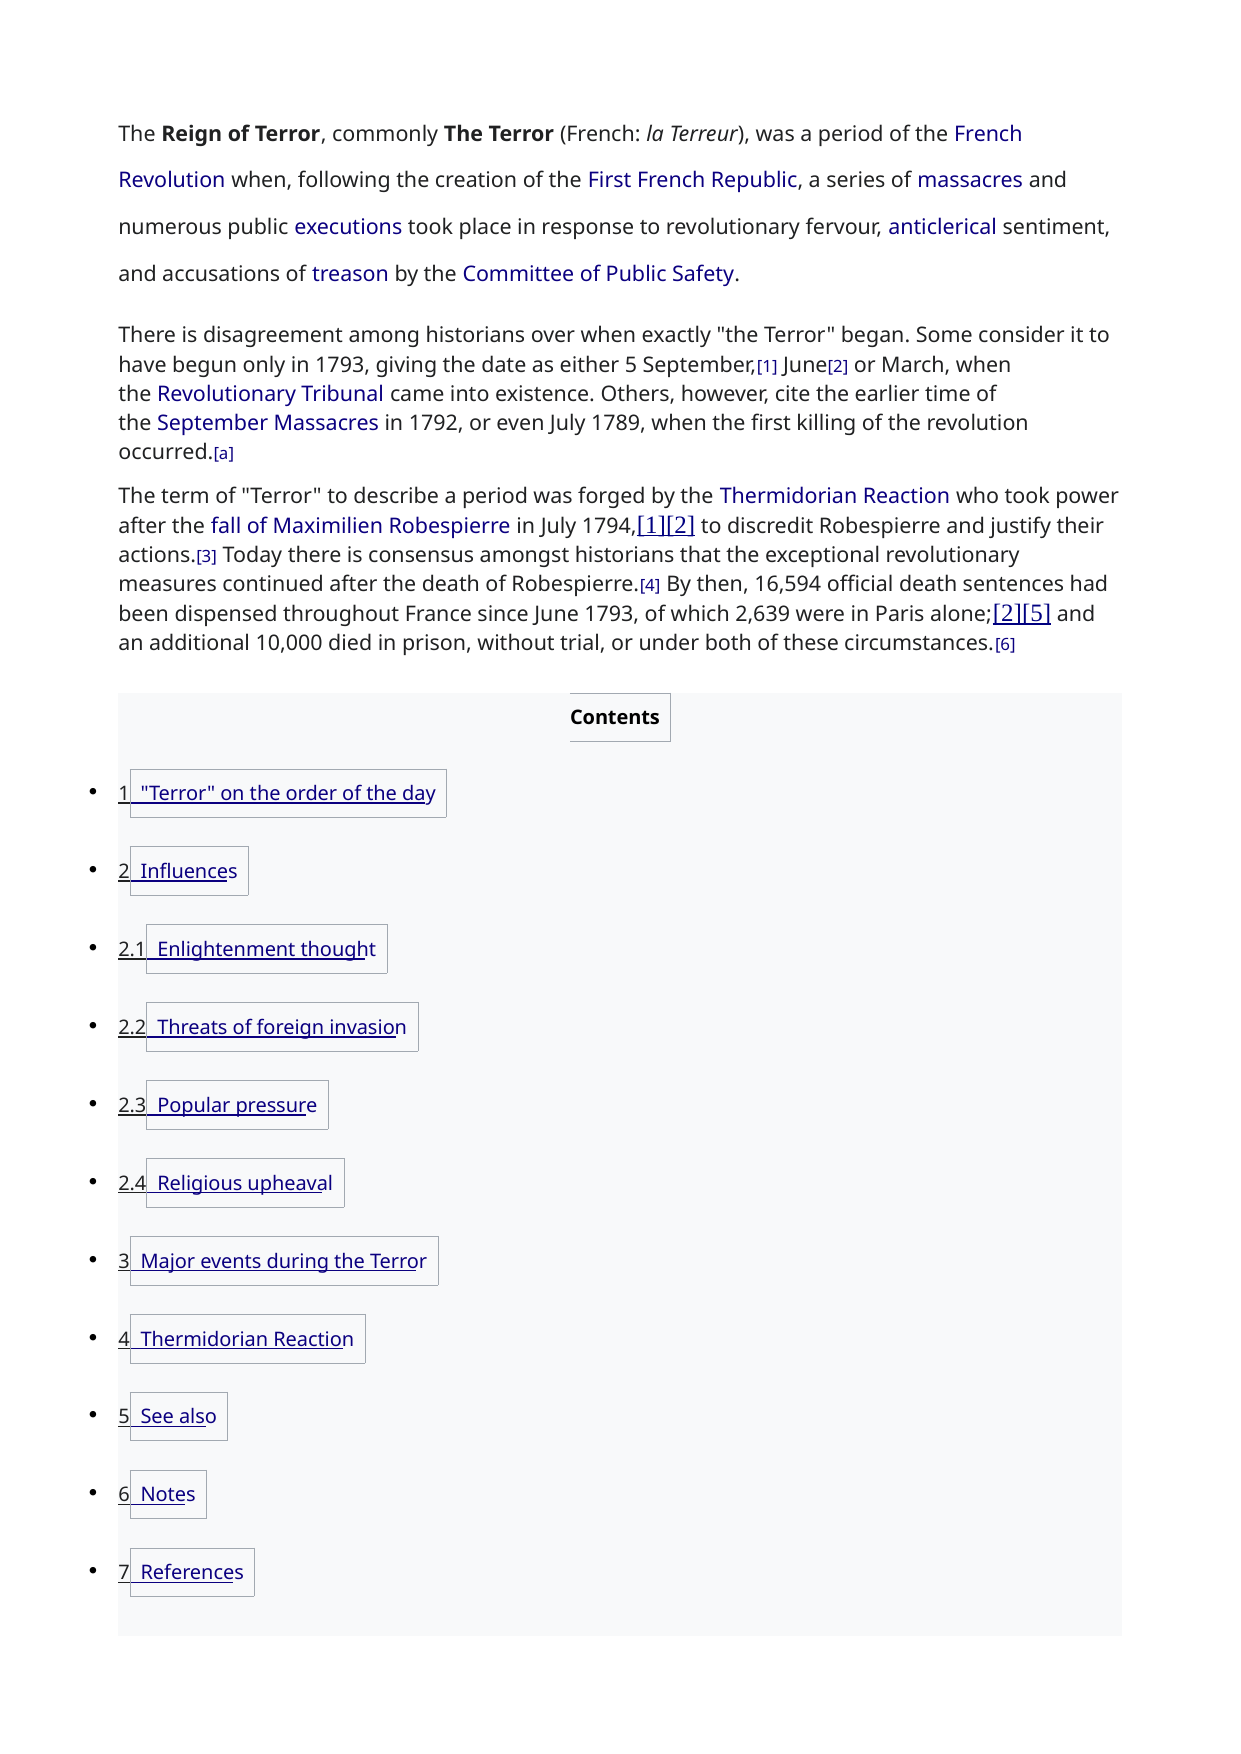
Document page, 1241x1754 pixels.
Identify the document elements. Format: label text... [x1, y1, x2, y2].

list 1"Terror" on the order of the day [447, 768, 1122, 817]
list 7 [118, 1548, 130, 1582]
list 2.3 [118, 1080, 146, 1114]
list [329, 1080, 1122, 1129]
list [118, 1505, 130, 1518]
list 2.4 [118, 1158, 146, 1192]
list 2.2 [118, 1002, 146, 1036]
list Threats of foreign invasion [147, 1003, 418, 1051]
list Notes [131, 1471, 206, 1518]
list 4 [118, 1314, 130, 1348]
list 2.1 [118, 924, 146, 958]
list Influences [131, 847, 248, 895]
list [228, 1392, 1122, 1441]
list 1"Terror" on the order of the day [118, 768, 446, 802]
text There is disagreement among historians over when exactly "the Terror" began. Some consider it to have begun only in 1793, giving the date as either 5 September,[1] June[2] or March, when the Revolutionary Tribunal came into existence. Others, however, cite the earlier time of the September Massacres in 1792, or even July 1789, when the first killing of the revolution occurred.[a] [118, 320, 1122, 466]
list [388, 924, 1122, 973]
subtitle Contents [118, 693, 670, 741]
list Thermidorian Reaction [131, 1315, 365, 1363]
list [419, 1002, 1122, 1051]
list [249, 846, 1122, 895]
subtitle [671, 693, 1122, 741]
list Major events during the Terror [131, 1237, 438, 1285]
list 5 [118, 1392, 130, 1426]
list [366, 1314, 1122, 1363]
list 1"Terror" on the order of the day [131, 770, 446, 817]
list Popular pressure [147, 1081, 328, 1129]
list Enlightenment thought [147, 925, 387, 973]
list [345, 1158, 1122, 1207]
list [255, 1548, 1122, 1596]
list See also [131, 1393, 227, 1440]
text The Reign of Terror, commonly The Terror (French: la Terreur), was a period of the French Revolution when, following the creation of the First French Republic, a series of massacres and numerous public executions took place in response to revolutionary fervour, anticlerical sentiment, and accusations of treason by the Committee of Public Safety. [118, 118, 1122, 288]
list References [131, 1549, 254, 1596]
list Religious upheaval [147, 1159, 344, 1207]
list 3 [118, 1236, 130, 1270]
list 6 [118, 1470, 130, 1504]
list [207, 1470, 1122, 1518]
list [439, 1236, 1122, 1285]
list 2 [118, 846, 130, 880]
text The term of "Terror" to describe a period was forged by the Thermidorian Reaction who took power after the fall of Maximilien Robespierre in July 1794,[1][2] to discredit Robespierre and justify their actions.[3] Today there is consensus amongst historians that the exceptional revolutionary measures continued after the death of Robespierre.[4] By then, 16,594 official death sentences had been dispensed throughout France since June 1793, of which 2,639 were in Paris alone;[2][5] and an additional 10,000 died in prison, without trial, or under both of these circumstances.[6] [118, 481, 1122, 657]
